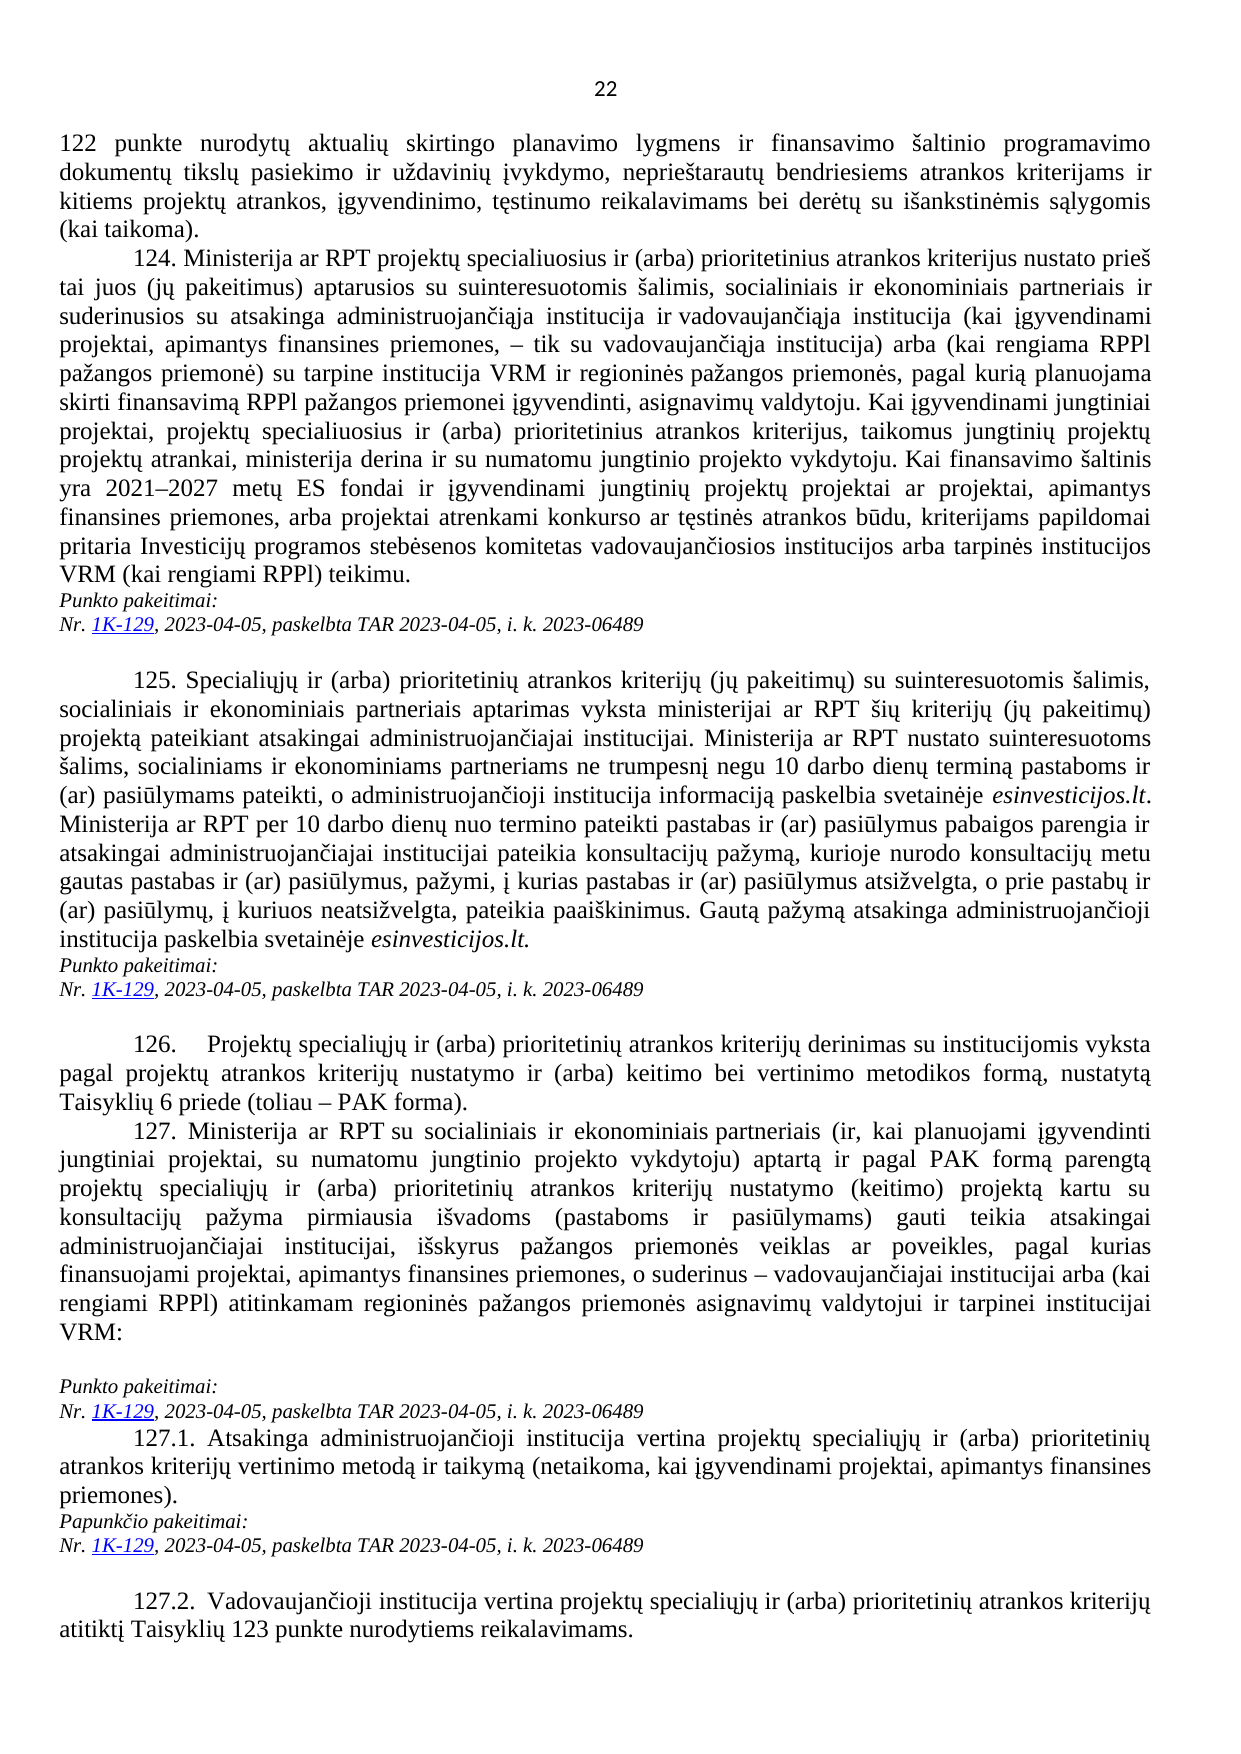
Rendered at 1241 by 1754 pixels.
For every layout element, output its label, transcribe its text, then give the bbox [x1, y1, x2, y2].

text Punkto pakeitimai: [59, 1374, 1152, 1398]
text Nr. 1K-129, 2023-04-05, paskelbta TAR 2023-04-05, i. k. 2023-06489 [59, 1533, 1152, 1557]
text Papunkčio pakeitimai: [59, 1509, 1152, 1533]
text 126. Projektų specialiųjų ir (arba) prioritetinių atrankos kriterijų derinimas su institucijomis vyksta pagal projektų atrankos kriterijų nustatymo ir (arba) keitimo bei vertinimo metodikos formą, nustatytą Taisyklių 6 priede (toliau – PAK forma). [59, 1029, 1152, 1116]
text Nr. 1K-129, 2023-04-05, paskelbta TAR 2023-04-05, i. k. 2023-06489 [59, 977, 1152, 1001]
text 125. Specialiųjų ir (arba) prioritetinių atrankos kriterijų (jų pakeitimų) su suinteresuotomis šalimis, socialiniais ir ekonominiais partneriais aptarimas vyksta ministerijai ar RPT šių kriterijų (jų pakeitimų) projektą pateikiant atsakingai administruojančiajai institucijai. Ministerija ar RPT nustato suinteresuotoms šalims, socialiniams ir ekonominiams partneriams ne trumpesnį negu 10 darbo dienų terminą pastaboms ir (ar) pasiūlymams pateikti, o administruojančioji institucija informaciją paskelbia svetainėje esinvesticijos.lt. Ministerija ar RPT per 10 darbo dienų nuo termino pateikti pastabas ir (ar) pasiūlymus pabaigos parengia ir atsakingai administruojančiajai institucijai pateikia konsultacijų pažymą, kurioje nurodo konsultacijų metu gautas pastabas ir (ar) pasiūlymus, pažymi, į kurias pastabas ir (ar) pasiūlymus atsižvelgta, o prie pastabų ir (ar) pasiūlymų, į kuriuos neatsižvelgta, pateikia paaiškinimus. Gautą pažymą atsakinga administruojančioji institucija paskelbia svetainėje esinvesticijos.lt. [59, 665, 1152, 953]
text Nr. 1K-129, 2023-04-05, paskelbta TAR 2023-04-05, i. k. 2023-06489 [59, 612, 1152, 636]
text 124. Ministerija ar RPT projektų specialiuosius ir (arba) prioritetinius atrankos kriterijus nustato prieš tai juos (jų pakeitimus) aptarusios su suinteresuotomis šalimis, socialiniais ir ekonominiais partneriais ir suderinusios su atsakinga administruojančiąja institucija ir vadovaujančiąja institucija (kai įgyvendinami projektai, apimantys finansines priemones, – tik su vadovaujančiąja institucija) arba (kai rengiama RPPl pažangos priemonė) su tarpine institucija VRM ir regioninės pažangos priemonės, pagal kurią planuojama skirti finansavimą RPPl pažangos priemonei įgyvendinti, asignavimų valdytoju. Kai įgyvendinami jungtiniai projektai, projektų specialiuosius ir (arba) prioritetinius atrankos kriterijus, taikomus jungtinių projektų projektų atrankai, ministerija derina ir su numatomu jungtinio projekto vykdytoju. Kai finansavimo šaltinis yra 2021–2027 metų ES fondai ir įgyvendinami jungtinių projektų projektai ar projektai, apimantys finansines priemones, arba projektai atrenkami konkurso ar tęstinės atrankos būdu, kriterijams papildomai pritaria Investicijų programos stebėsenos komitetas vadovaujančiosios institucijos arba tarpinės institucijos VRM (kai rengiami RPPl) teikimu. [59, 243, 1152, 588]
text 127.2. Vadovaujančioji institucija vertina projektų specialiųjų ir (arba) prioritetinių atrankos kriterijų atitiktį Taisyklių 123 punkte nurodytiems reikalavimams. [59, 1586, 1152, 1643]
text 127. Ministerija ar RPT su socialiniais ir ekonominiais partneriais (ir, kai planuojami įgyvendinti jungtiniai projektai, su numatomu jungtinio projekto vykdytoju) aptartą ir pagal PAK formą parengtą projektų specialiųjų ir (arba) prioritetinių atrankos kriterijų nustatymo (keitimo) projektą kartu su konsultacijų pažyma pirmiausia išvadoms (pastaboms ir pasiūlymams) gauti teikia atsakingai administruojančiajai institucijai, išskyrus pažangos priemonės veiklas ar poveikles, pagal kurias finansuojami projektai, apimantys finansines priemones, o suderinus – vadovaujančiajai institucijai arba (kai rengiami RPPl) atitinkamam regioninės pažangos priemonės asignavimų valdytojui ir tarpinei institucijai VRM: [59, 1116, 1152, 1346]
text Nr. 1K-129, 2023-04-05, paskelbta TAR 2023-04-05, i. k. 2023-06489 [59, 1398, 1152, 1423]
text Punkto pakeitimai: [59, 588, 1152, 612]
text 127.1. Atsakinga administruojančioji institucija vertina projektų specialiųjų ir (arba) prioritetinių atrankos kriterijų vertinimo metodą ir taikymą (netaikoma, kai įgyvendinami projektai, apimantys finansines priemones). [59, 1423, 1152, 1509]
text Punkto pakeitimai: [59, 953, 1152, 977]
text 122 punkte nurodytų aktualių skirtingo planavimo lygmens ir finansavimo šaltinio programavimo dokumentų tikslų pasiekimo ir uždavinių įvykdymo, neprieštarautų bendriesiems atrankos kriterijams ir kitiems projektų atrankos, įgyvendinimo, tęstinumo reikalavimams bei derėtų su išankstinėmis sąlygomis (kai taikoma). [59, 128, 1152, 243]
